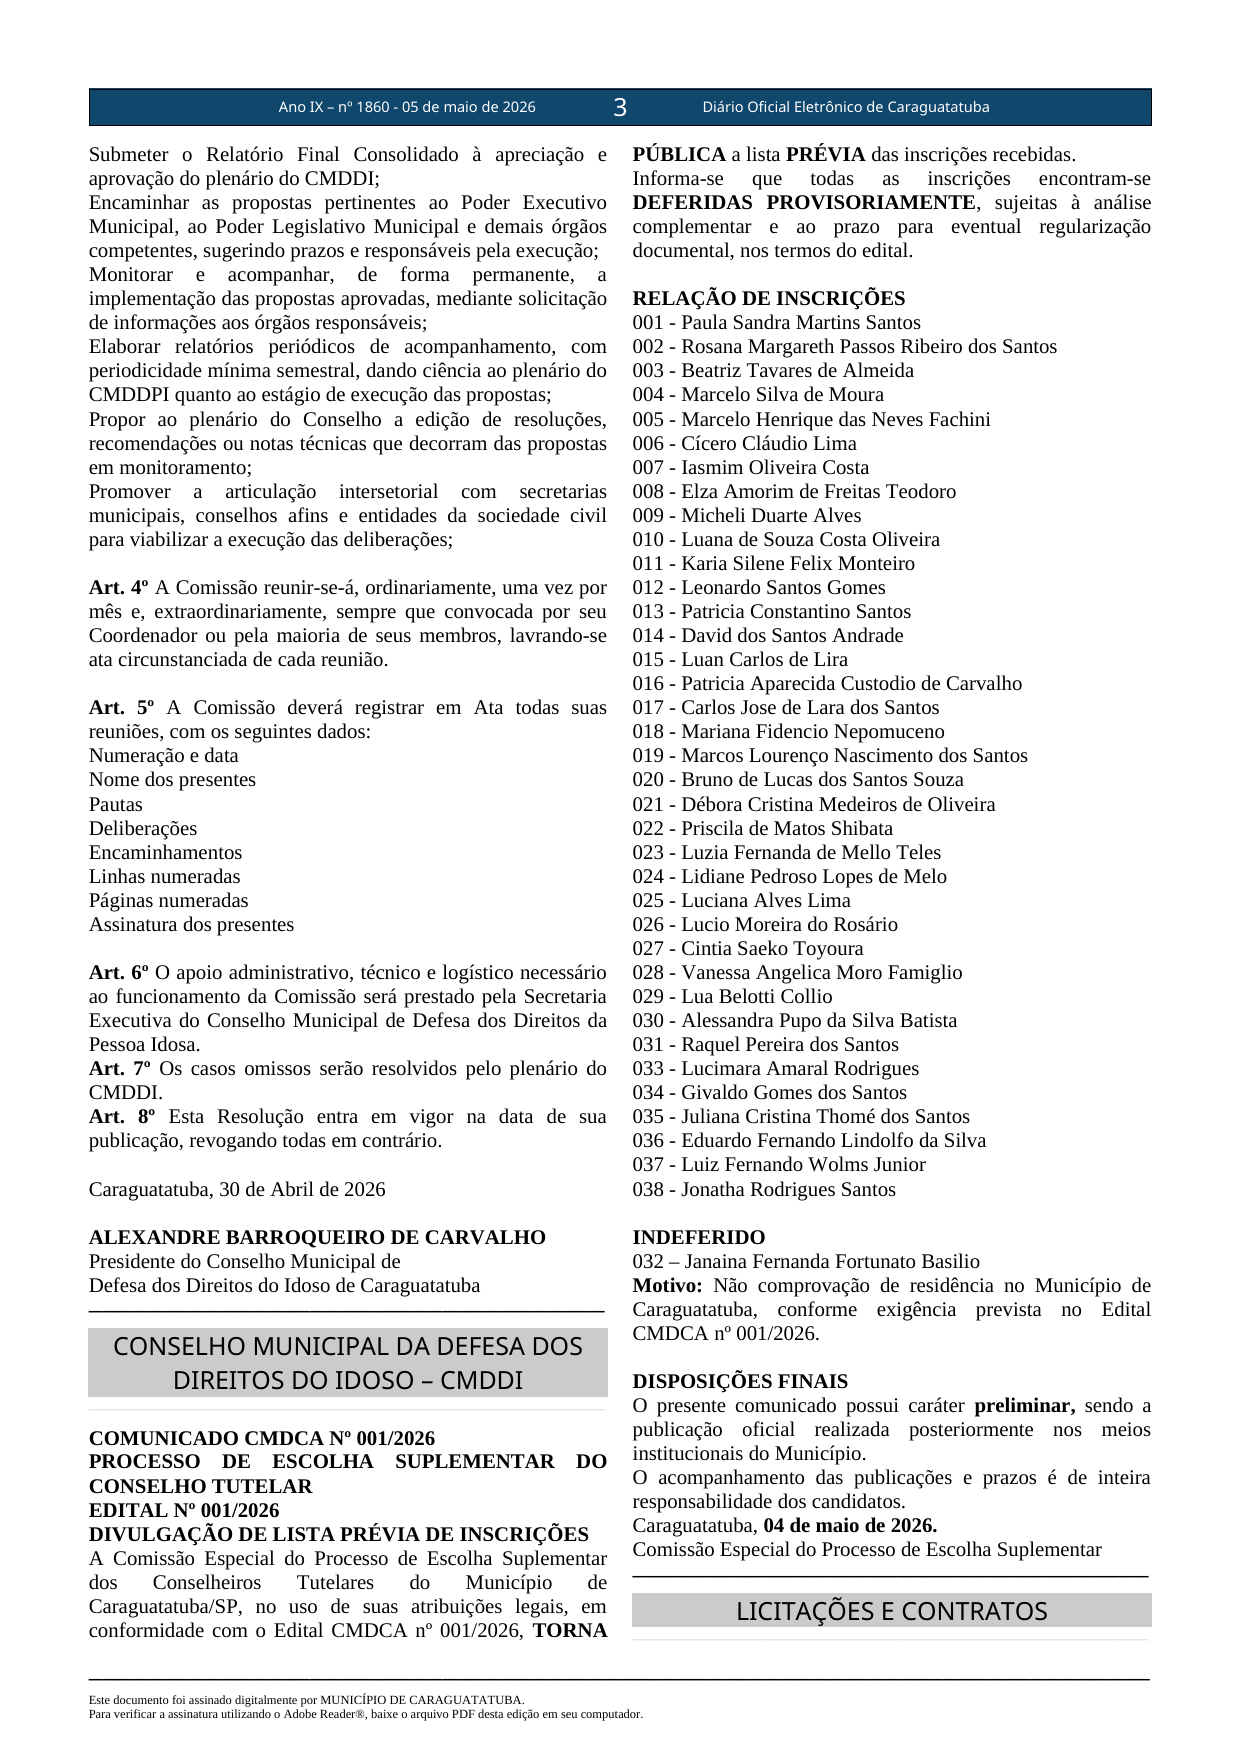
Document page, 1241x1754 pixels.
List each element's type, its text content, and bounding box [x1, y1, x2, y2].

text Linhas numeradas [88, 864, 608, 888]
text Elaborar relatórios periódicos de acompanhamento, com periodicidade mínima semestral, dando ciência ao plenário do CMDDPI quanto ao estágio de execução das propostas; [88, 334, 608, 406]
text 036 - Eduardo Fernando Lindolfo da Silva [632, 1128, 1152, 1152]
text Páginas numeradas [88, 888, 608, 912]
text Art. 6º O apoio administrativo, técnico e logístico necessário ao funcionamento da Comissão será prestado pela Secretaria Executiva do Conselho Municipal de Defesa dos Direitos da Pessoa Idosa. [88, 960, 608, 1056]
text ALEXANDRE BARROQUEIRO DE CARVALHO [88, 1224, 608, 1249]
text ─────────────────────────────────── [88, 1297, 608, 1323]
text 025 - Luciana Alves Lima [632, 888, 1152, 912]
text Art. 7º Os casos omissos serão resolvidos pelo plenário do CMDDI. [88, 1056, 608, 1104]
text 021 - Débora Cristina Medeiros de Oliveira [632, 791, 1152, 816]
text Art. 5º A Comissão deverá registrar em Ata todas suas reuniões, com os seguintes dados: [88, 695, 608, 743]
text Numeração e data [88, 743, 608, 767]
text O acompanhamento das publicações e prazos é de inteira responsabilidade dos candidatos. [632, 1465, 1152, 1513]
text PROCESSO DE ESCOLHA SUPLEMENTAR DO CONSELHO TUTELAR [88, 1449, 608, 1498]
text Comissão Especial do Processo de Escolha Suplementar [632, 1537, 1152, 1561]
text 029 - Lua Belotti Collio [632, 984, 1152, 1008]
text 005 - Marcelo Henrique das Neves Fachini [632, 406, 1152, 431]
text A Comissão Especial do Processo de Escolha Suplementar dos Conselheiros Tutelares do Município de Caraguatatuba/SP, no uso de suas atribuições legais, em conformidade com o Edital CMDCA nº 001/2026, TORNA [88, 1546, 608, 1642]
text ─────────────────────────────────── [632, 1561, 1152, 1588]
text 010 - Luana de Souza Costa Oliveira [632, 527, 1152, 551]
text Promover a articulação intersetorial com secretarias municipais, conselhos afins e entidades da sociedade civil para viabilizar a execução das deliberações; [88, 479, 608, 551]
text Caraguatatuba, 04 de maio de 2026. [632, 1513, 1152, 1537]
text 014 - David dos Santos Andrade [632, 623, 1152, 647]
text 011 - Karia Silene Felix Monteiro [632, 551, 1152, 575]
text DISPOSIÇÕES FINAIS [632, 1369, 1152, 1393]
text 007 - Iasmim Oliveira Costa [632, 454, 1152, 479]
text Motivo: Não comprovação de residência no Município de Caraguatatuba, conforme exigência prevista no Edital CMDCA nº 001/2026. [632, 1273, 1152, 1345]
text 030 - Alessandra Pupo da Silva Batista [632, 1008, 1152, 1032]
text 035 - Juliana Cristina Thomé dos Santos [632, 1104, 1152, 1128]
text 038 - Jonatha Rodrigues Santos [632, 1176, 1152, 1201]
text 003 - Beatriz Tavares de Almeida [632, 358, 1152, 382]
text Monitorar e acompanhar, de forma permanente, a implementação das propostas aprovadas, mediante solicitação de informações aos órgãos responsáveis; [88, 262, 608, 334]
text Defesa dos Direitos do Idoso de Caraguatatuba [88, 1273, 608, 1297]
text 026 - Lucio Moreira do Rosário [632, 912, 1152, 936]
text 001 - Paula Sandra Martins Santos [632, 310, 1152, 334]
text 033 - Lucimara Amaral Rodrigues [632, 1056, 1152, 1080]
text COMUNICADO CMDCA Nº 001/2026 [88, 1425, 608, 1449]
text Pautas [88, 791, 608, 816]
text 022 - Priscila de Matos Shibata [632, 816, 1152, 839]
text 024 - Lidiane Pedroso Lopes de Melo [632, 864, 1152, 888]
text Encaminhar as propostas pertinentes ao Poder Executivo Municipal, ao Poder Legislativo Municipal e demais órgãos competentes, sugerindo prazos e responsáveis pela execução; [88, 190, 608, 262]
text Informa-se que todas as inscrições encontram-se DEFERIDAS PROVISORIAMENTE, sujeitas à análise complementar e ao prazo para eventual regularização documental, nos termos do edital. [632, 166, 1152, 262]
text 012 - Leonardo Santos Gomes [632, 575, 1152, 599]
text 002 - Rosana Margareth Passos Ribeiro dos Santos [632, 334, 1152, 358]
text Assinatura dos presentes [88, 912, 608, 936]
text Art. 4º A Comissão reunir-se-á, ordinariamente, uma vez por mês e, extraordinariamente, sempre que convocada por seu Coordenador ou pela maioria de seus membros, lavrando-se ata circunstanciada de cada reunião. [88, 575, 608, 671]
text Art. 8º Esta Resolução entra em vigor na data de sua publicação, revogando todas em contrário. [88, 1104, 608, 1152]
text Encaminhamentos [88, 839, 608, 864]
text ─────────────────────────────────── [88, 1397, 608, 1421]
text 004 - Marcelo Silva de Moura [632, 382, 1152, 406]
text 018 - Mariana Fidencio Nepomuceno [632, 719, 1152, 743]
text 017 - Carlos Jose de Lara dos Santos [632, 695, 1152, 719]
text 006 - Cícero Cláudio Lima [632, 431, 1152, 454]
text LICITAÇÕES E CONTRATOS [632, 1593, 1152, 1627]
text Submeter o Relatório Final Consolidado à apreciação e aprovação do plenário do CMDDI; [88, 142, 608, 190]
text 032 – Janaina Fernanda Fortunato Basilio [632, 1249, 1152, 1273]
text 037 - Luiz Fernando Wolms Junior [632, 1152, 1152, 1176]
text PÚBLICA a lista PRÉVIA das inscrições recebidas. [632, 142, 1152, 166]
text 015 - Luan Carlos de Lira [632, 647, 1152, 671]
text RELAÇÃO DE INSCRIÇÕES [632, 286, 1152, 310]
text 020 - Bruno de Lucas dos Santos Souza [632, 767, 1152, 791]
text 031 - Raquel Pereira dos Santos [632, 1032, 1152, 1056]
text 034 - Givaldo Gomes dos Santos [632, 1080, 1152, 1104]
text 016 - Patricia Aparecida Custodio de Carvalho [632, 671, 1152, 695]
text Nome dos presentes [88, 767, 608, 791]
text 008 - Elza Amorim de Freitas Teodoro [632, 479, 1152, 503]
text DIVULGAÇÃO DE LISTA PRÉVIA DE INSCRIÇÕES [88, 1522, 608, 1546]
text 013 - Patricia Constantino Santos [632, 599, 1152, 623]
text INDEFERIDO [632, 1224, 1152, 1249]
text EDITAL Nº 001/2026 [88, 1498, 608, 1522]
text Caraguatatuba, 30 de Abril de 2026 [88, 1176, 608, 1201]
text 023 - Luzia Fernanda de Mello Teles [632, 839, 1152, 864]
text ─────────────────────────────────── [632, 1627, 1152, 1651]
text CONSELHO MUNICIPAL DA DEFESA DOS DIREITOS DO IDOSO – CMDDI [88, 1328, 608, 1397]
text O presente comunicado possui caráter preliminar, sendo a publicação oficial realizada posteriormente nos meios institucionais do Município. [632, 1393, 1152, 1465]
text Presidente do Conselho Municipal de [88, 1249, 608, 1273]
text Propor ao plenário do Conselho a edição de resoluções, recomendações ou notas técnicas que decorram das propostas em monitoramento; [88, 406, 608, 479]
text 009 - Micheli Duarte Alves [632, 503, 1152, 527]
text 019 - Marcos Lourenço Nascimento dos Santos [632, 743, 1152, 767]
text 027 - Cintia Saeko Toyoura [632, 936, 1152, 960]
text Deliberações [88, 816, 608, 839]
text 028 - Vanessa Angelica Moro Famiglio [632, 960, 1152, 984]
